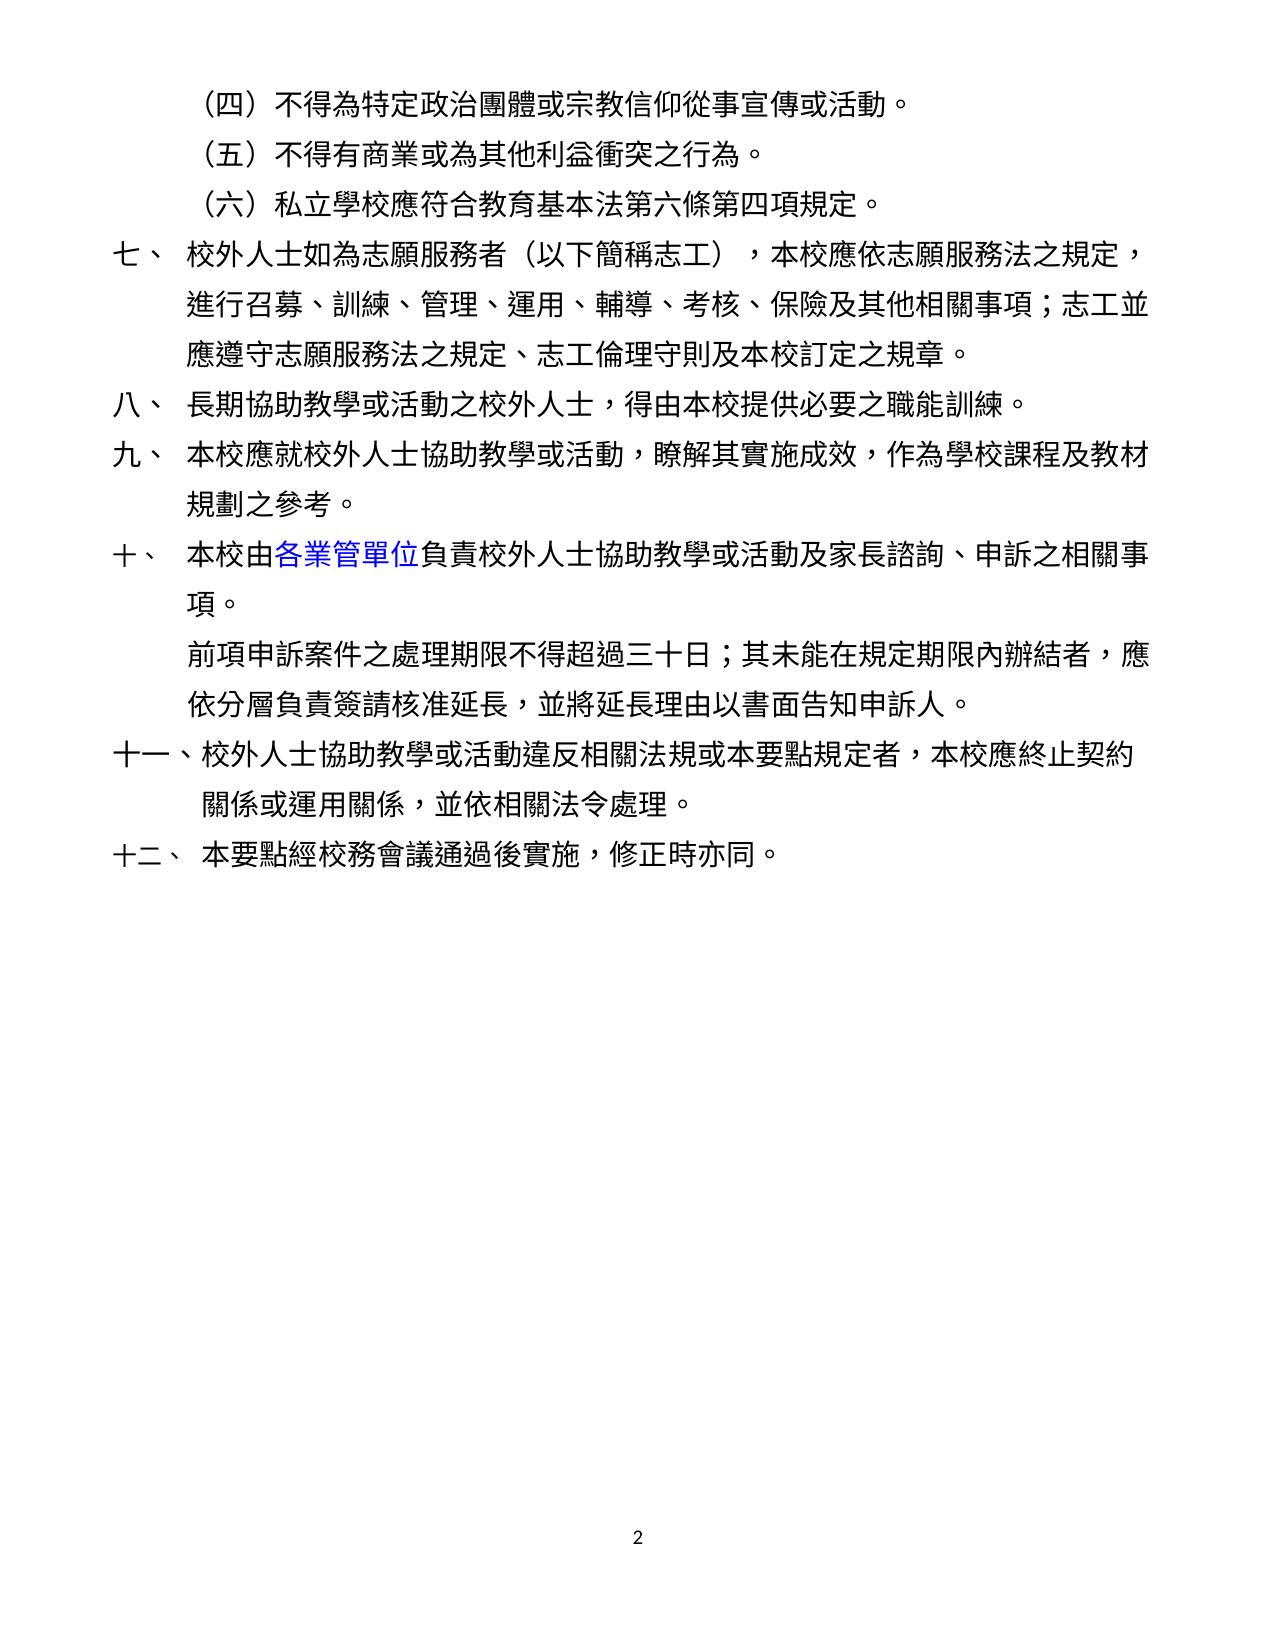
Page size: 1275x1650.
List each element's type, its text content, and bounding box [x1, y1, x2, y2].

list 本校由各業管單位負責校外人士協助教學或活動及家長諮詢、申訴之相關事項。 [112, 525, 1162, 625]
text （六）私立學校應符合教育基本法第六條第四項規定。 [186, 175, 1162, 225]
list 校外人士協助教學或活動違反相關法規或本要點規定者，本校應終止契約關係或運用關係，並依相關法令處理。 [112, 725, 1162, 825]
list 本要點經校務會議通過後實施，修正時亦同。 [112, 825, 1162, 875]
text （四）不得為特定政治團體或宗教信仰從事宣傳或活動。 [186, 75, 1162, 125]
list 長期協助教學或活動之校外人士，得由本校提供必要之職能訓練。 [112, 375, 1162, 425]
text 前項申訴案件之處理期限不得超過三十日；其未能在規定期限內辦結者，應依分層負責簽請核准延長，並將延長理由以書面告知申訴人。 [187, 625, 1162, 725]
list 校外人士如為志願服務者（以下簡稱志工），本校應依志願服務法之規定，進行召募、訓練、管理、運用、輔導、考核、保險及其他相關事項；志工並應遵守志願服務法之規定、志工倫理守則及本校訂定之規章。 [112, 225, 1162, 375]
list 本校應就校外人士協助教學或活動，瞭解其實施成效，作為學校課程及教材規劃之參考。 [112, 425, 1162, 525]
text （五）不得有商業或為其他利益衝突之行為。 [186, 125, 1162, 175]
